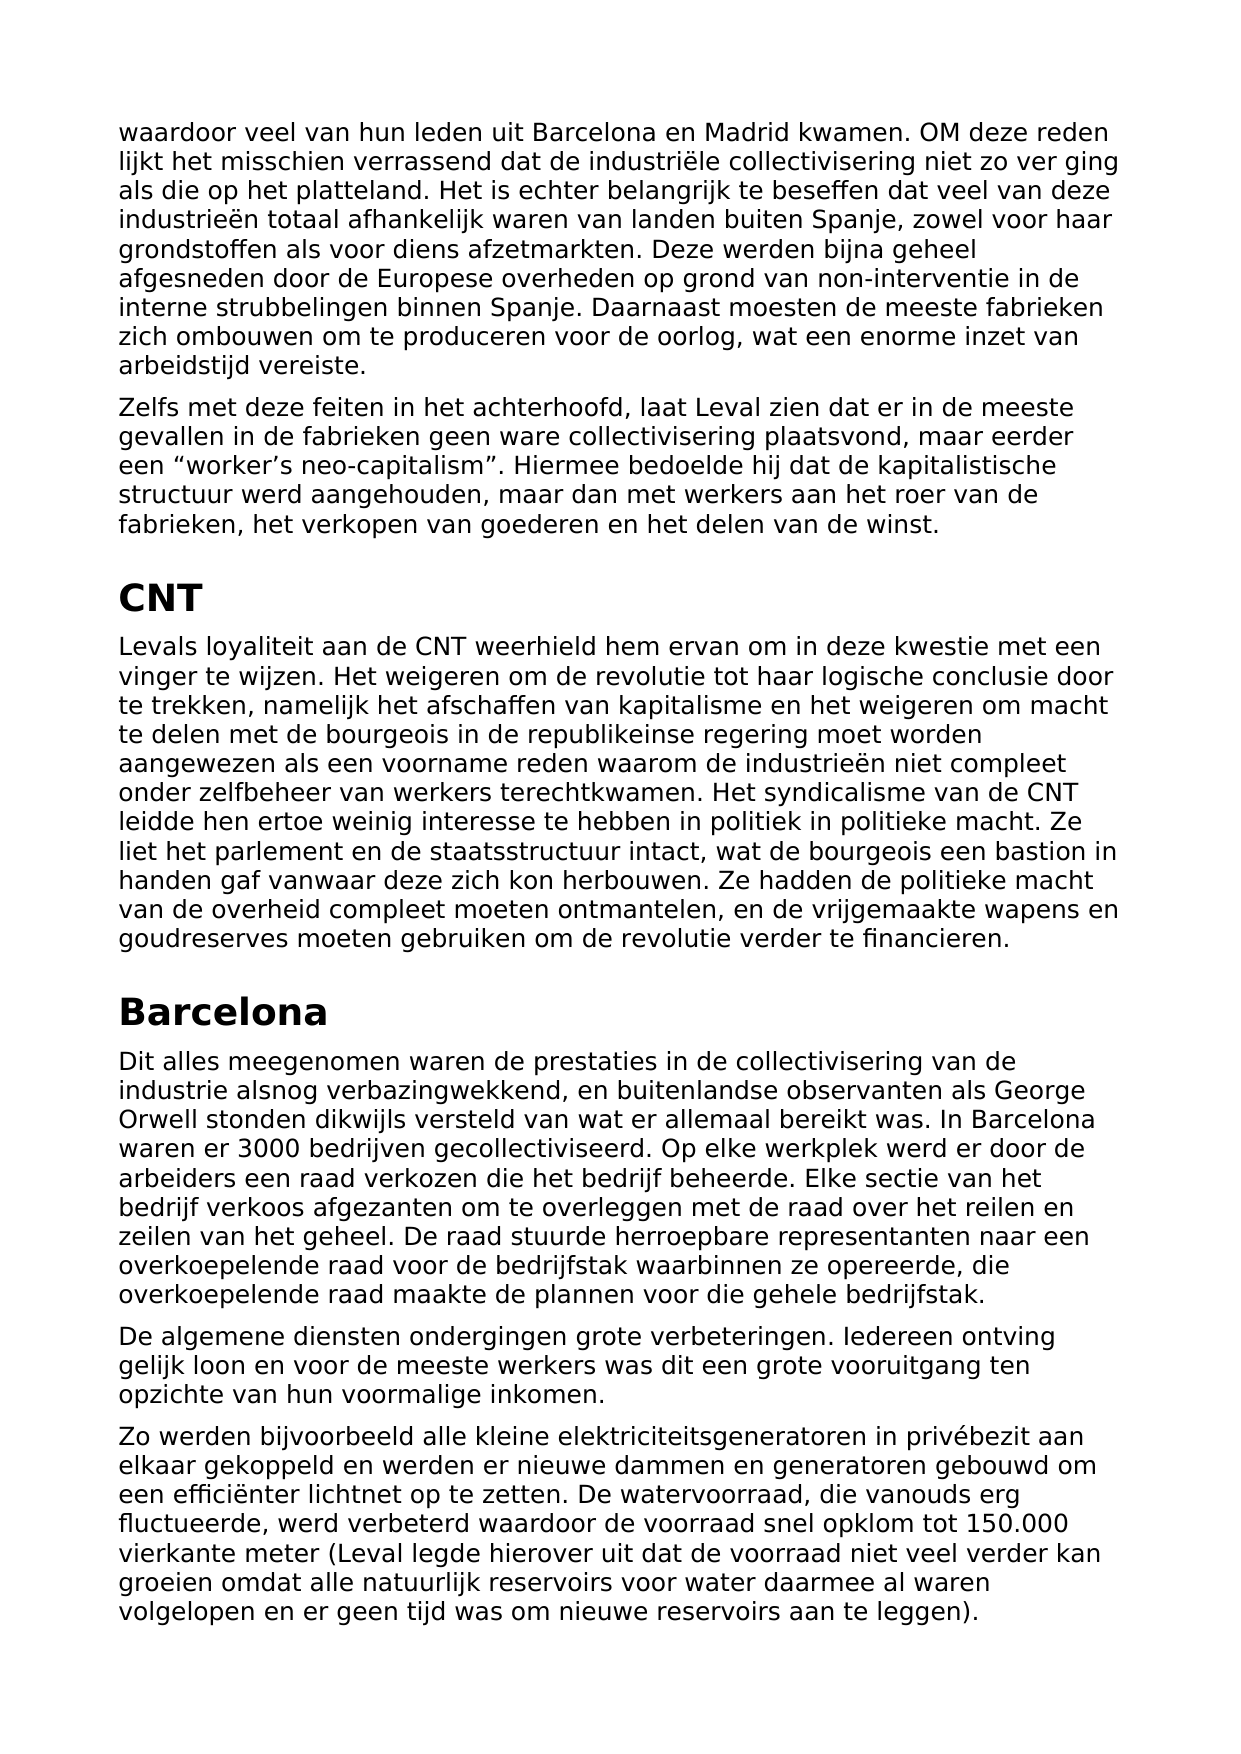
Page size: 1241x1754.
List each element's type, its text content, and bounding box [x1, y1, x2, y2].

text Dit alles meegenomen waren de prestaties in de collectivisering van de industrie alsnog verbazingwekkend, en buitenlandse observanten als George Orwell stonden dikwijls versteld van wat er allemaal bereikt was. In Barcelona waren er 3000 bedrijven gecollectiviseerd. Op elke werkplek werd er door de arbeiders een raad verkozen die het bedrijf beheerde. Elke sectie van het bedrijf verkoos afgezanten om te overleggen met de raad over het reilen en zeilen van het geheel. De raad stuurde herroepbare representanten naar een overkoepelende raad voor de bedrijfstak waarbinnen ze opereerde, die overkoepelende raad maakte de plannen voor die gehele bedrijfstak. [118, 1047, 1122, 1309]
subtitle CNT [118, 576, 1122, 620]
text Zo werden bijvoorbeeld alle kleine elektriciteitsgeneratoren in privébezit aan elkaar gekoppeld en werden er nieuwe dammen en generatoren gebouwd om een efficiënter lichtnet op te zetten. De watervoorraad, die vanouds erg fluctueerde, werd verbeterd waardoor de voorraad snel opklom tot 150.000 vierkante meter (Leval legde hierover uit dat de voorraad niet veel verder kan groeien omdat alle natuurlijk reservoirs voor water daarmee al waren volgelopen en er geen tijd was om nieuwe reservoirs aan te leggen). [118, 1422, 1122, 1626]
text Zelfs met deze feiten in het achterhoofd, laat Leval zien dat er in de meeste gevallen in de fabrieken geen ware collectivisering plaatsvond, maar eerder een “worker’s neo-capitalism”. Hiermee bedoelde hij dat de kapitalistische structuur werd aangehouden, maar dan met werkers aan het roer van de fabrieken, het verkopen van goederen en het delen van de winst. [118, 393, 1122, 539]
text Levals loyaliteit aan de CNT weerhield hem ervan om in deze kwestie met een vinger te wijzen. Het weigeren om de revolutie tot haar logische conclusie door te trekken, namelijk het afschaffen van kapitalisme en het weigeren om macht te delen met de bourgeois in de republikeinse regering moet worden aangewezen als een voorname reden waarom de industrieën niet compleet onder zelfbeheer van werkers terechtkwamen. Het syndicalisme van de CNT leidde hen ertoe weinig interesse te hebben in politiek in politieke macht. Ze liet het parlement en de staatsstructuur intact, wat de bourgeois een bastion in handen gaf vanwaar deze zich kon herbouwen. Ze hadden de politieke macht van de overheid compleet moeten ontmantelen, en de vrijgemaakte wapens en goudreserves moeten gebruiken om de revolutie verder te financieren. [118, 633, 1122, 953]
text De algemene diensten ondergingen grote verbeteringen. Iedereen ontving gelijk loon en voor de meeste werkers was dit een grote vooruitgang ten opzichte van hun voormalige inkomen. [118, 1322, 1122, 1409]
text waardoor veel van hun leden uit Barcelona en Madrid kwamen. OM deze reden lijkt het misschien verrassend dat de industriële collectivisering niet zo ver ging als die op het platteland. Het is echter belangrijk te beseffen dat veel van deze industrieën totaal afhankelijk waren van landen buiten Spanje, zowel voor haar grondstoffen als voor diens afzetmarkten. Deze werden bijna geheel afgesneden door de Europese overheden op grond van non-interventie in de interne strubbelingen binnen Spanje. Daarnaast moesten de meeste fabrieken zich ombouwen om te produceren voor de oorlog, wat een enorme inzet van arbeidstijd vereiste. [118, 118, 1122, 381]
subtitle Barcelona [118, 991, 1122, 1034]
